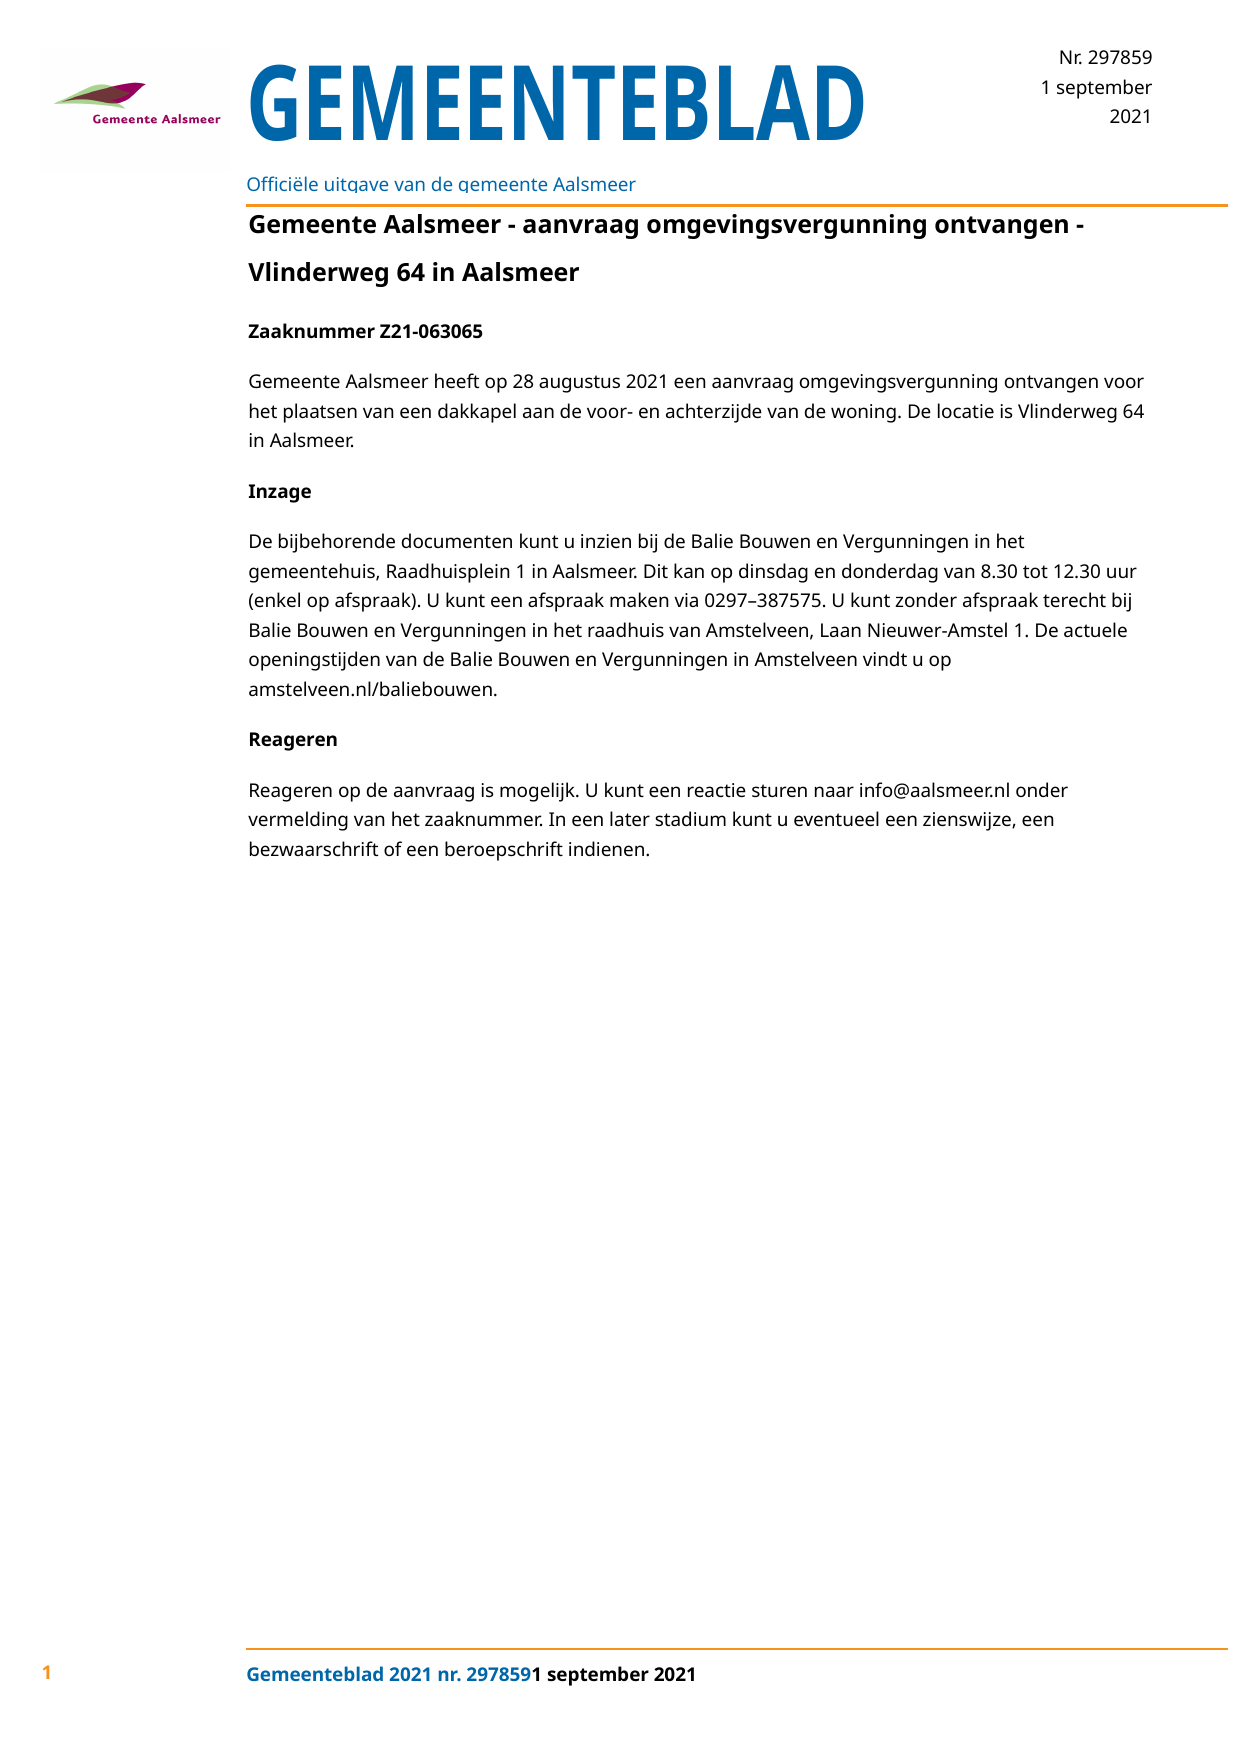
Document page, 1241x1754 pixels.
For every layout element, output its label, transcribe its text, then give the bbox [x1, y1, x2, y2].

text Gemeente Aalsmeer heeft op 28 augustus 2021 een aanvraag omgevingsvergunning ontvangen voor het plaatsen van een dakkapel aan de voor- en achterzijde van de woning. De locatie is Vlinderweg 64 in Aalsmeer. [248, 368, 1152, 453]
text Gemeente Aalsmeer - aanvraag omgevingsvergunning ontvangen - Vlinderweg 64 in Aalsmeer [248, 207, 1152, 288]
text Zaaknummer Z21-063065 [248, 318, 1152, 344]
picture [41, 47, 231, 172]
text Reageren op de aanvraag is mogelijk. U kunt een reactie sturen naar info@aalsmeer.nl onder vermelding van het zaaknummer. In een later stadium kunt u eventueel een zienswijze, een bezwaarschrift of een beroepschrift indienen. [248, 777, 1152, 862]
text Reageren [248, 727, 1152, 752]
text Inzage [248, 478, 1152, 504]
text De bijbehorende documenten kunt u inzien bij de Balie Bouwen en Vergunningen in het gemeentehuis, Raadhuisplein 1 in Aalsmeer. Dit kan op dinsdag en donderdag van 8.30 tot 12.30 uur (enkel op afspraak). U kunt een afspraak maken via 0297–387575. U kunt zonder afspraak terecht bij Balie Bouwen en Vergunningen in het raadhuis van Amstelveen, Laan Nieuwer-Amstel 1. De actuele openingstijden van de Balie Bouwen en Vergunningen in Amstelveen vindt u op amstelveen.nl/baliebouwen. [248, 528, 1152, 702]
